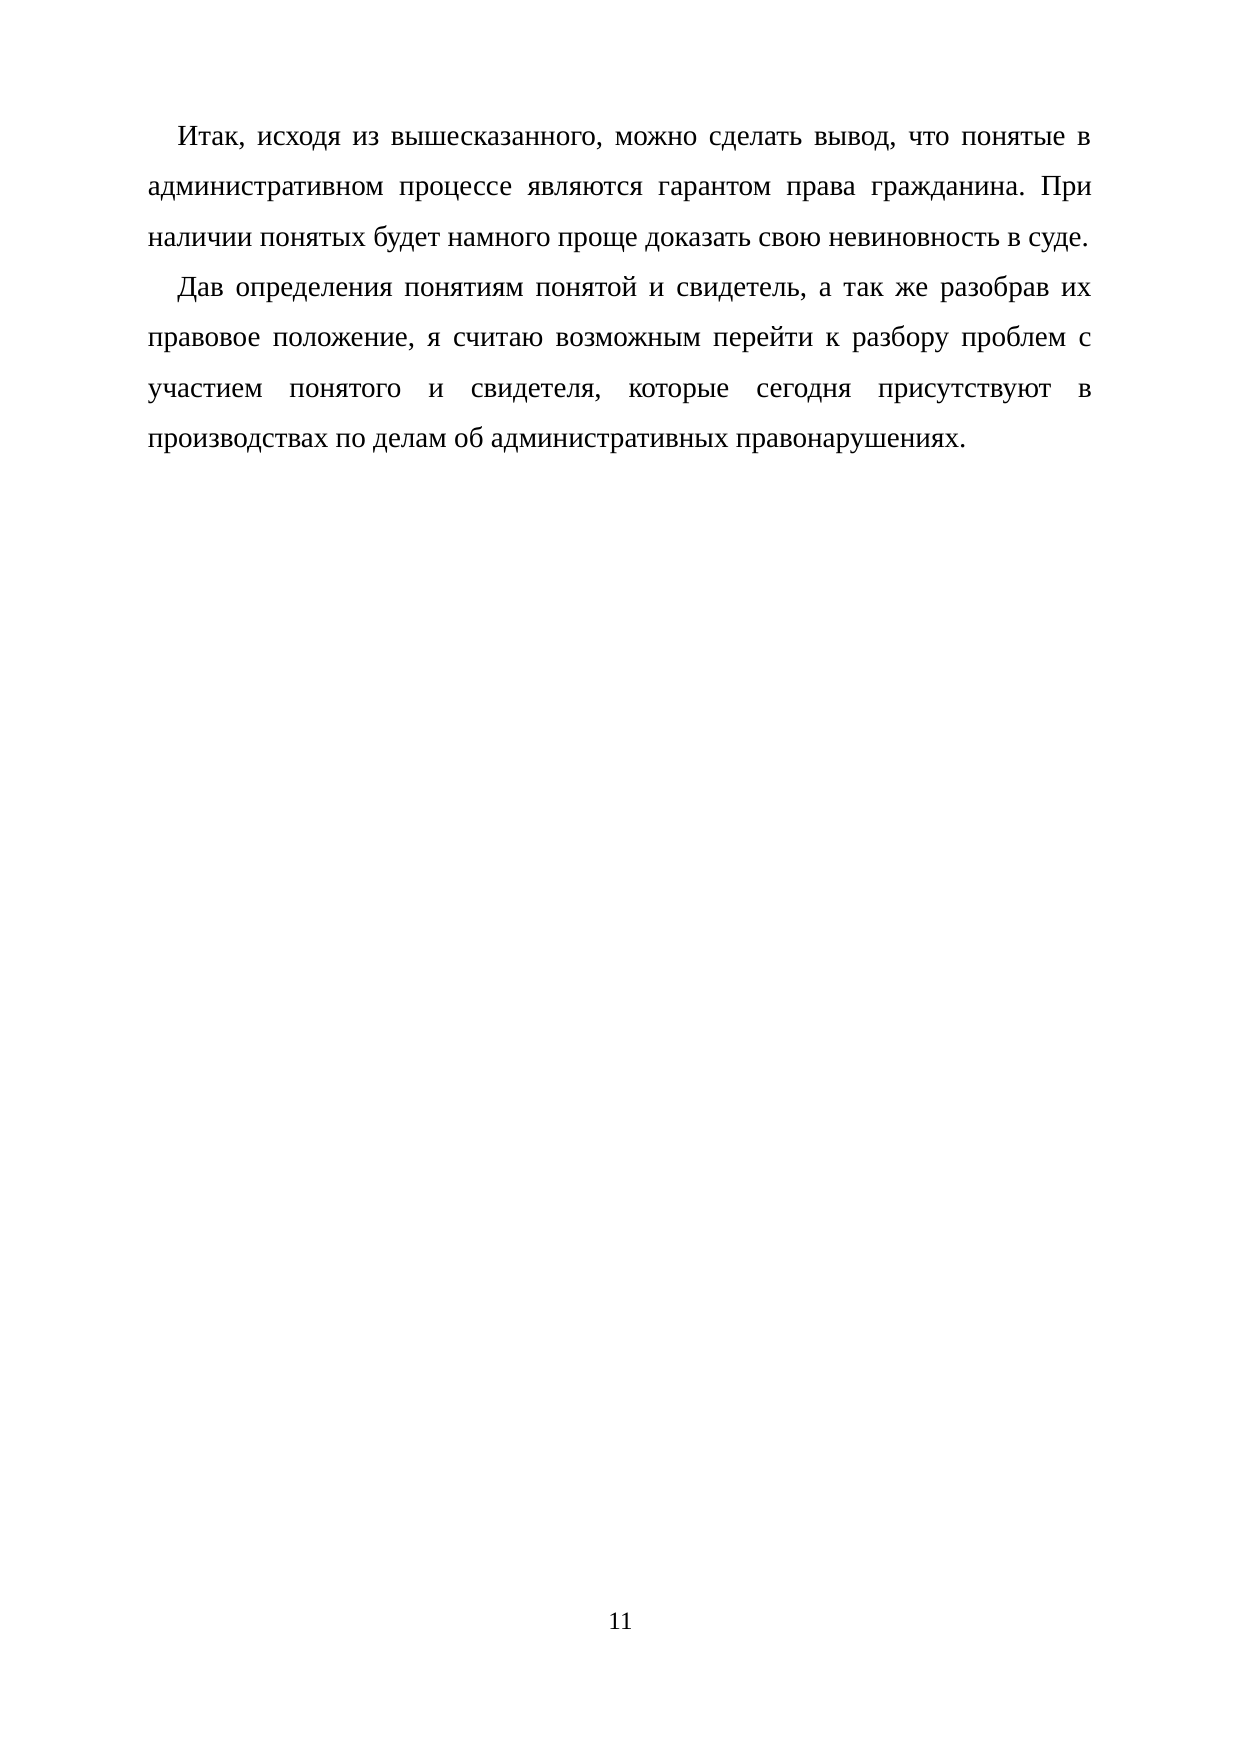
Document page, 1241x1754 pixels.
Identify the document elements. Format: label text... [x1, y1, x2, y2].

text Дав определения понятиям понятой и свидетель, а так же разобрав их правовое положение, я считаю возможным перейти к разбору проблем с участием понятого и свидетеля, которые сегодня присутствуют в производствах по делам об административных правонарушениях. [148, 269, 1093, 453]
text Итак, исходя из вышесказанного, можно сделать вывод, что понятые в административном процессе являются гарантом права гражданина. При наличии понятых будет намного проще доказать свою невиновность в суде. [148, 118, 1093, 252]
